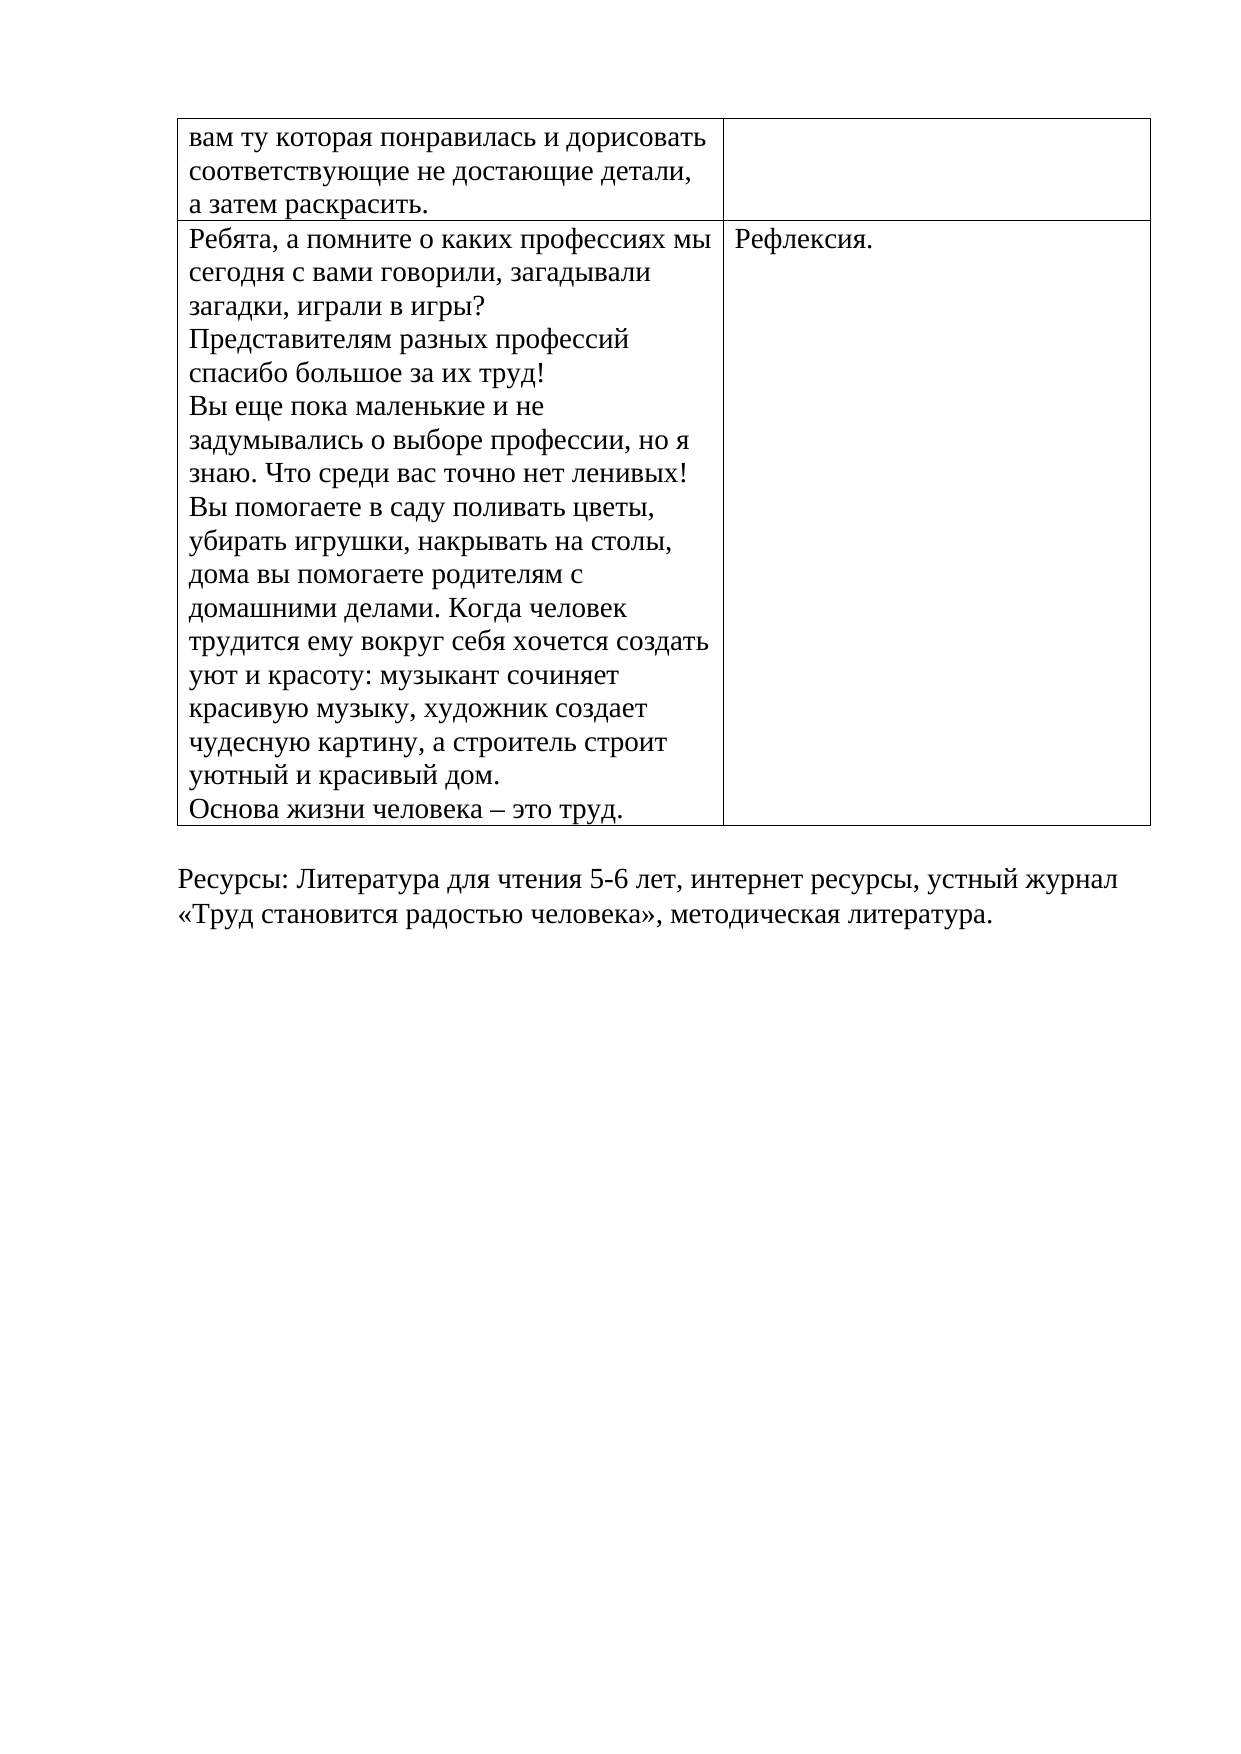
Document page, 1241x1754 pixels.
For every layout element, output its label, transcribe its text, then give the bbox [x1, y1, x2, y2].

table_cell вам ту которая понравилась и дорисовать соответствующие не достающие детали, а затем раскрасить. [178, 119, 723, 220]
table_cell Ребята, а помните о каких профессиях мы сегодня с вами говорили, загадывали загадки, играли в игры? Представителям разных профессий спасибо большое за их труд! Вы еще пока маленькие и не задумывались о выборе профессии, но я знаю. Что среди вас точно нет ленивых! Вы помогаете в саду поливать цветы, убирать игрушки, накрывать на столы, дома вы помогаете родителям с домашними делами. Когда человек трудится ему вокруг себя хочется создать уют и красоту: музыкант сочиняет красивую музыку, художник создает чудесную картину, а строитель строит уютный и красивый дом. Основа жизни человека – это труд. [178, 221, 723, 824]
table_cell Рефлексия. [724, 221, 1150, 824]
text Ресурсы: Литература для чтения 5-6 лет, интернет ресурсы, устный журнал «Труд становится радостью человека», методическая литература. [177, 861, 1152, 929]
table_cell [724, 119, 1150, 220]
